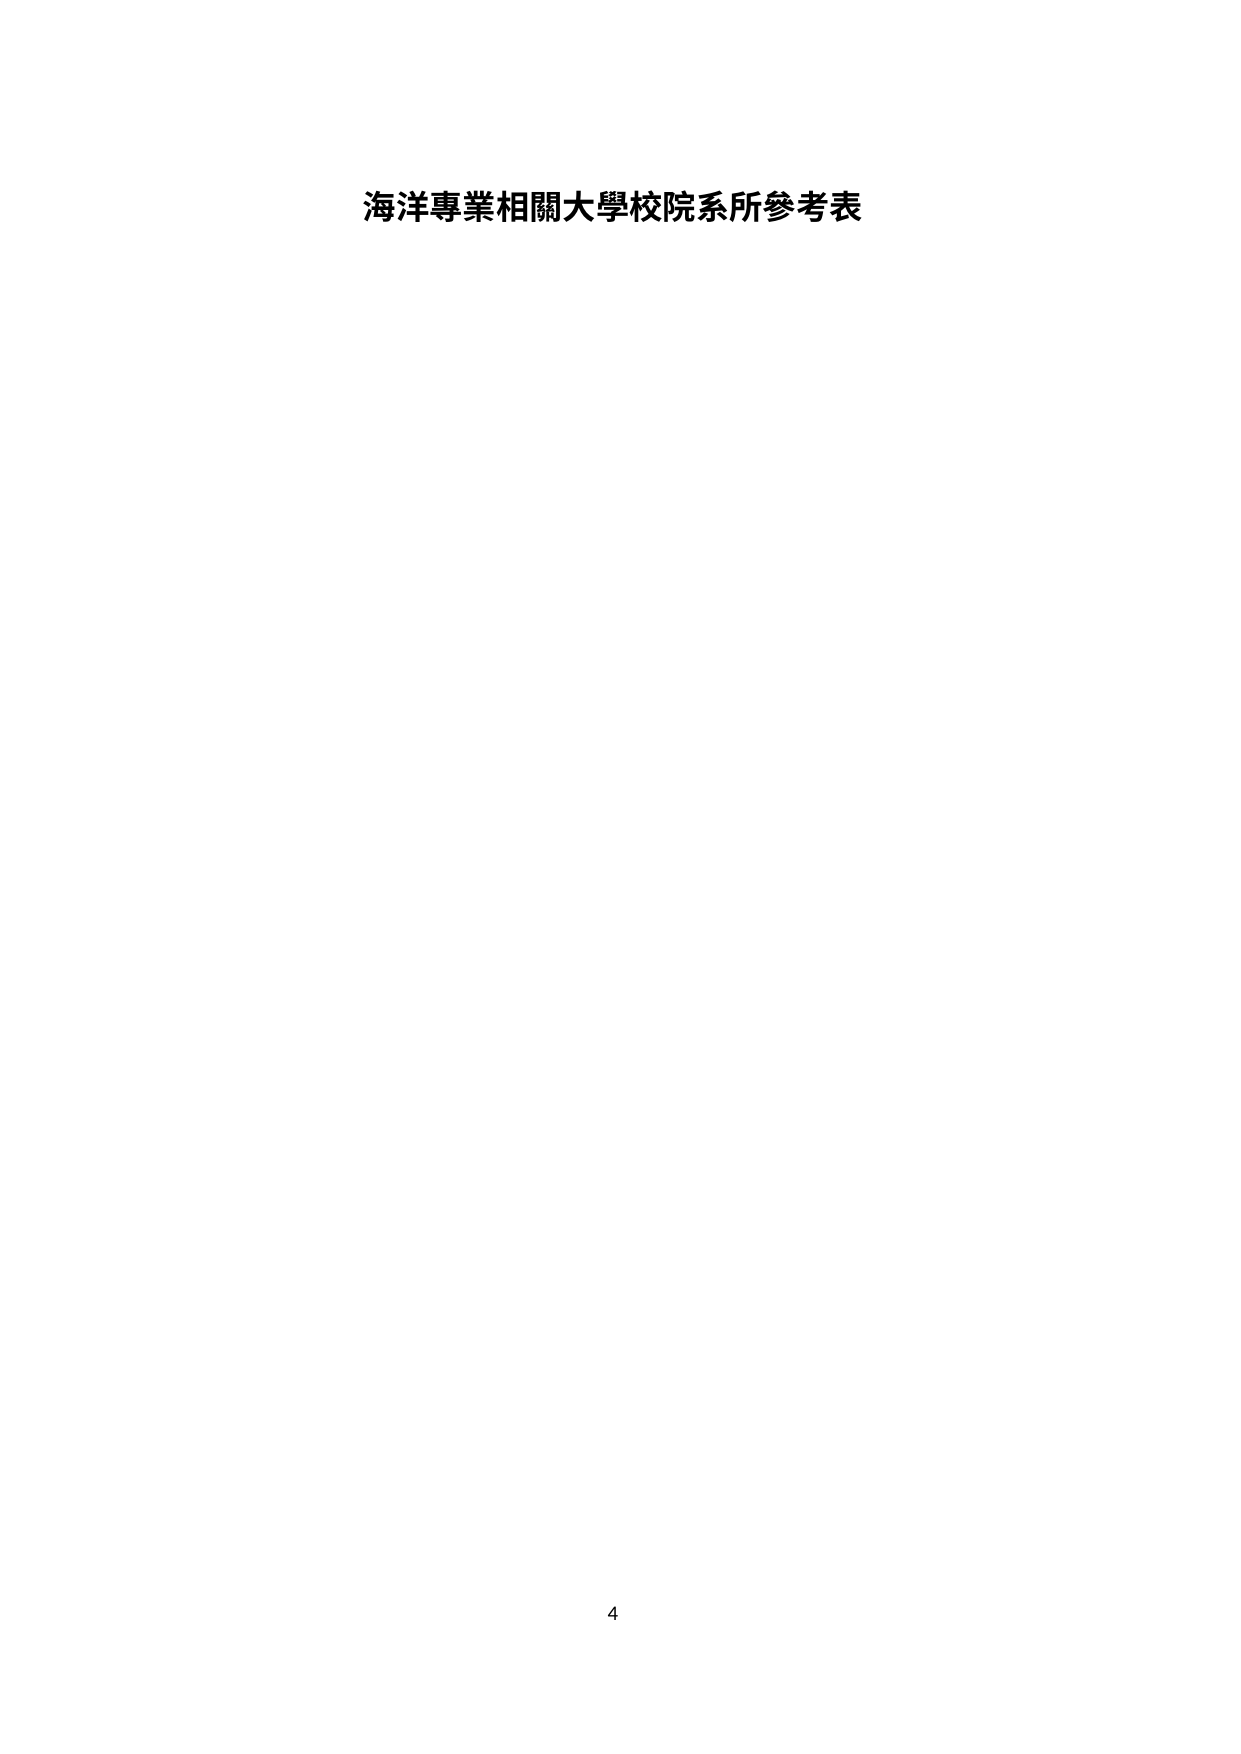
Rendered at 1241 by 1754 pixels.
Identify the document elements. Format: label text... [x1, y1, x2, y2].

text 海洋專業相關大學校院系所參考表 [103, 174, 1122, 229]
